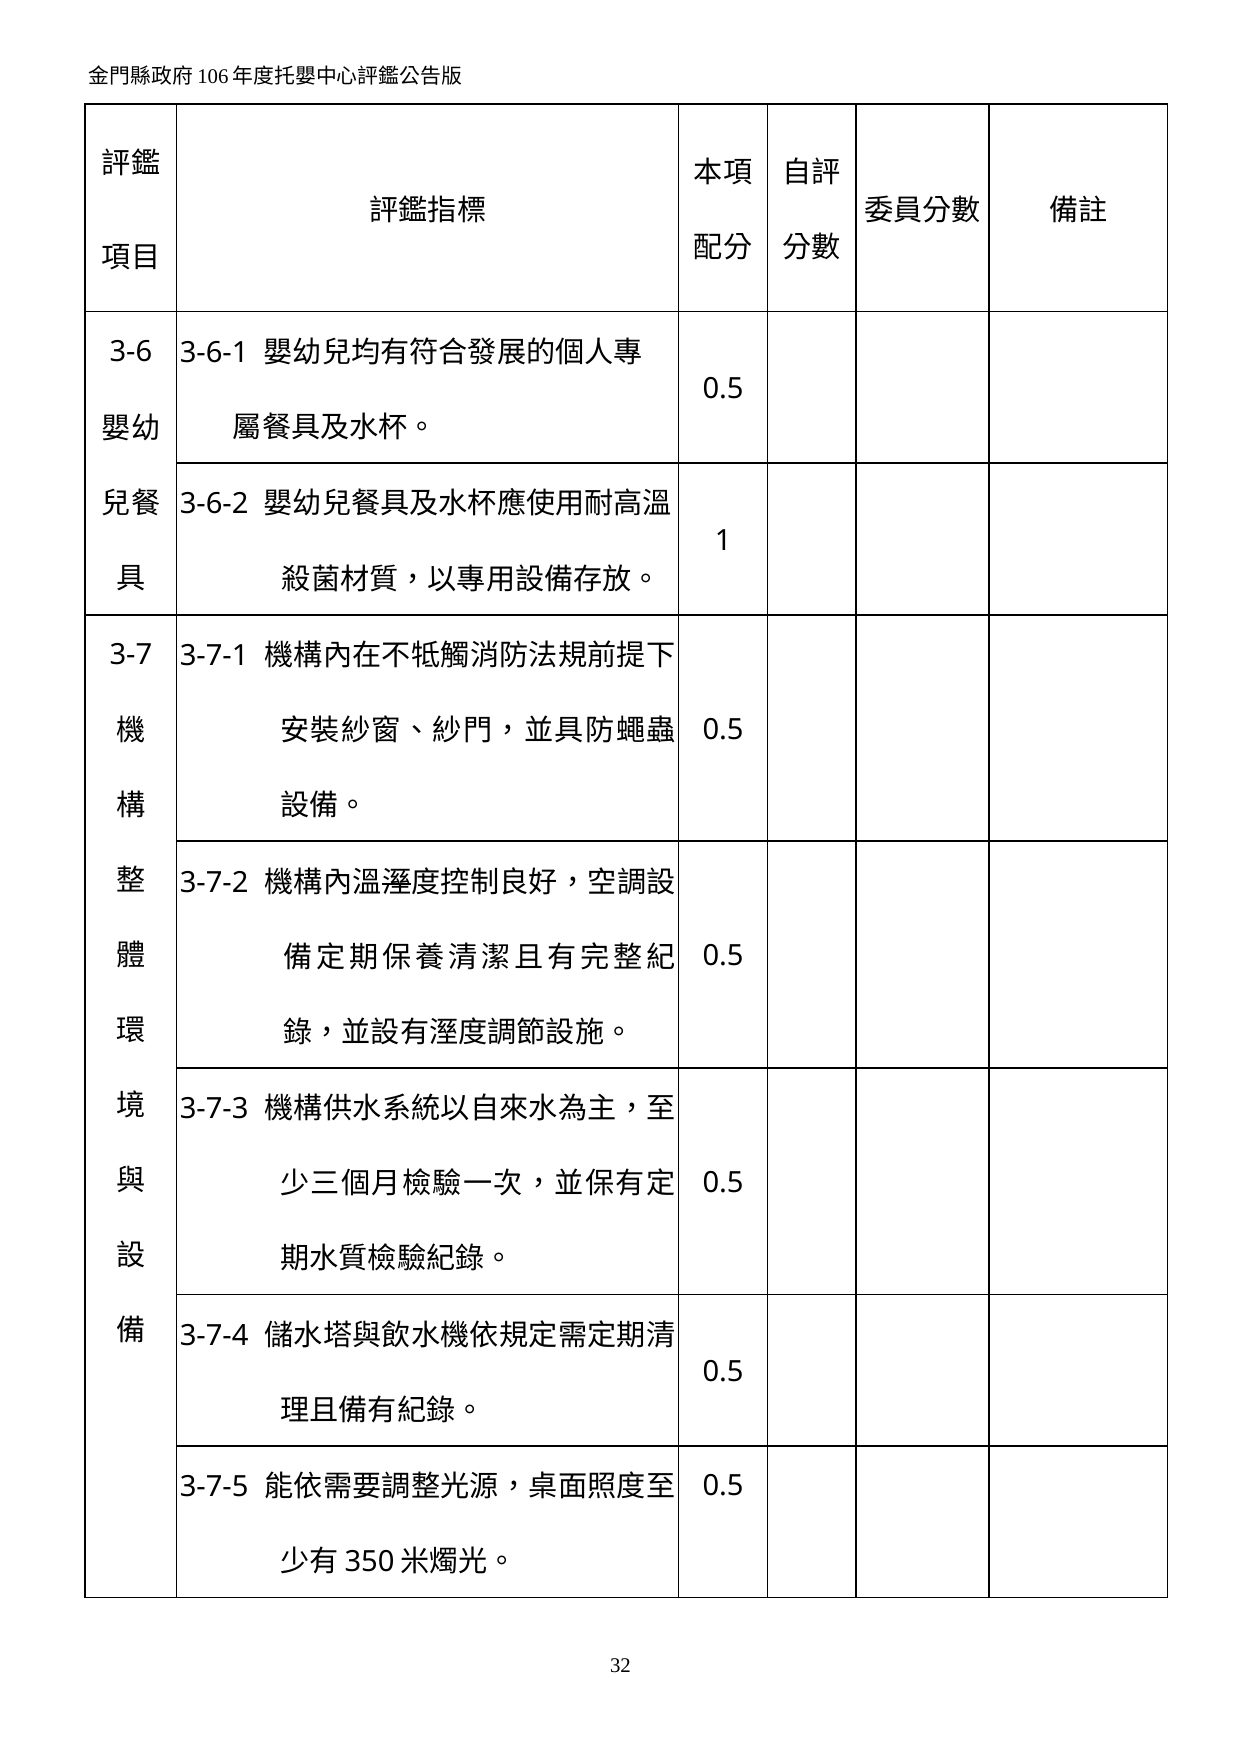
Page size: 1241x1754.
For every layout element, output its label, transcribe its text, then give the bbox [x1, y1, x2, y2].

table_cell [990, 1447, 1167, 1597]
table_cell [990, 464, 1167, 614]
table_cell [857, 1069, 988, 1293]
table_cell 0.5 [679, 1447, 767, 1597]
table_cell [768, 1447, 855, 1597]
table_cell [857, 1295, 988, 1445]
table_cell [990, 1295, 1167, 1445]
table_cell [768, 1069, 855, 1293]
table_cell [857, 842, 988, 1067]
table_header 本項配分 [679, 105, 767, 311]
table_cell 0.5 [679, 1069, 767, 1293]
table_cell 3-6-2 嬰幼兒餐具及水杯應使用耐高溫殺菌材質，以專用設備存放。 [177, 464, 678, 614]
table_cell [990, 1069, 1167, 1293]
table_cell 0.5 [679, 842, 767, 1067]
table_cell [857, 464, 988, 614]
table_cell [768, 1295, 855, 1445]
table_cell 3-6 嬰幼 兒餐 具 [86, 312, 176, 614]
table_cell [768, 312, 855, 462]
table_cell 1 [679, 464, 767, 614]
table_cell 3-7-1 機構內在不牴觸消防法規前提下安裝紗窗、紗門，並具防蠅蟲設備。 [177, 616, 678, 840]
table_cell [857, 616, 988, 840]
table_cell 3-7 機 構 整 體 環 境 與 設 備 [86, 616, 176, 1597]
table_header 自評分數 [768, 105, 855, 311]
table_cell 3-7-5 能依需要調整光源，桌面照度至少有350米燭光。 [177, 1447, 678, 1597]
table_cell 3-6-1 嬰幼兒均有符合發展的個人專 屬餐具及水杯。 [177, 312, 678, 462]
table_cell 0.5 [679, 312, 767, 462]
table_cell [990, 842, 1167, 1067]
table_cell [768, 616, 855, 840]
table_header 評鑑 項目 [86, 105, 176, 311]
table_cell 0.5 [679, 1295, 767, 1445]
table_cell 3-7-4 儲水塔與飲水機依規定需定期清理且備有紀錄。 [177, 1295, 678, 1445]
table_cell [990, 616, 1167, 840]
table_header 評鑑指標 [177, 105, 678, 311]
table_header 備註 [990, 105, 1167, 311]
table_cell [857, 1447, 988, 1597]
table_cell 3-7-3 機構供水系統以自來水為主，至少三個月檢驗一次，並保有定期水質檢驗紀錄。 [177, 1069, 678, 1293]
table_cell 3-7-2 機構內溫溼度控制良好，空調設備定期保養清潔且有完整紀錄，並設有溼度調節設施。 [177, 842, 678, 1067]
table_cell [857, 312, 988, 462]
table_cell [990, 312, 1167, 462]
table_cell [768, 842, 855, 1067]
table_header 委員分數 [857, 105, 988, 311]
table_cell 0.5 [679, 616, 767, 840]
table_cell [768, 464, 855, 614]
